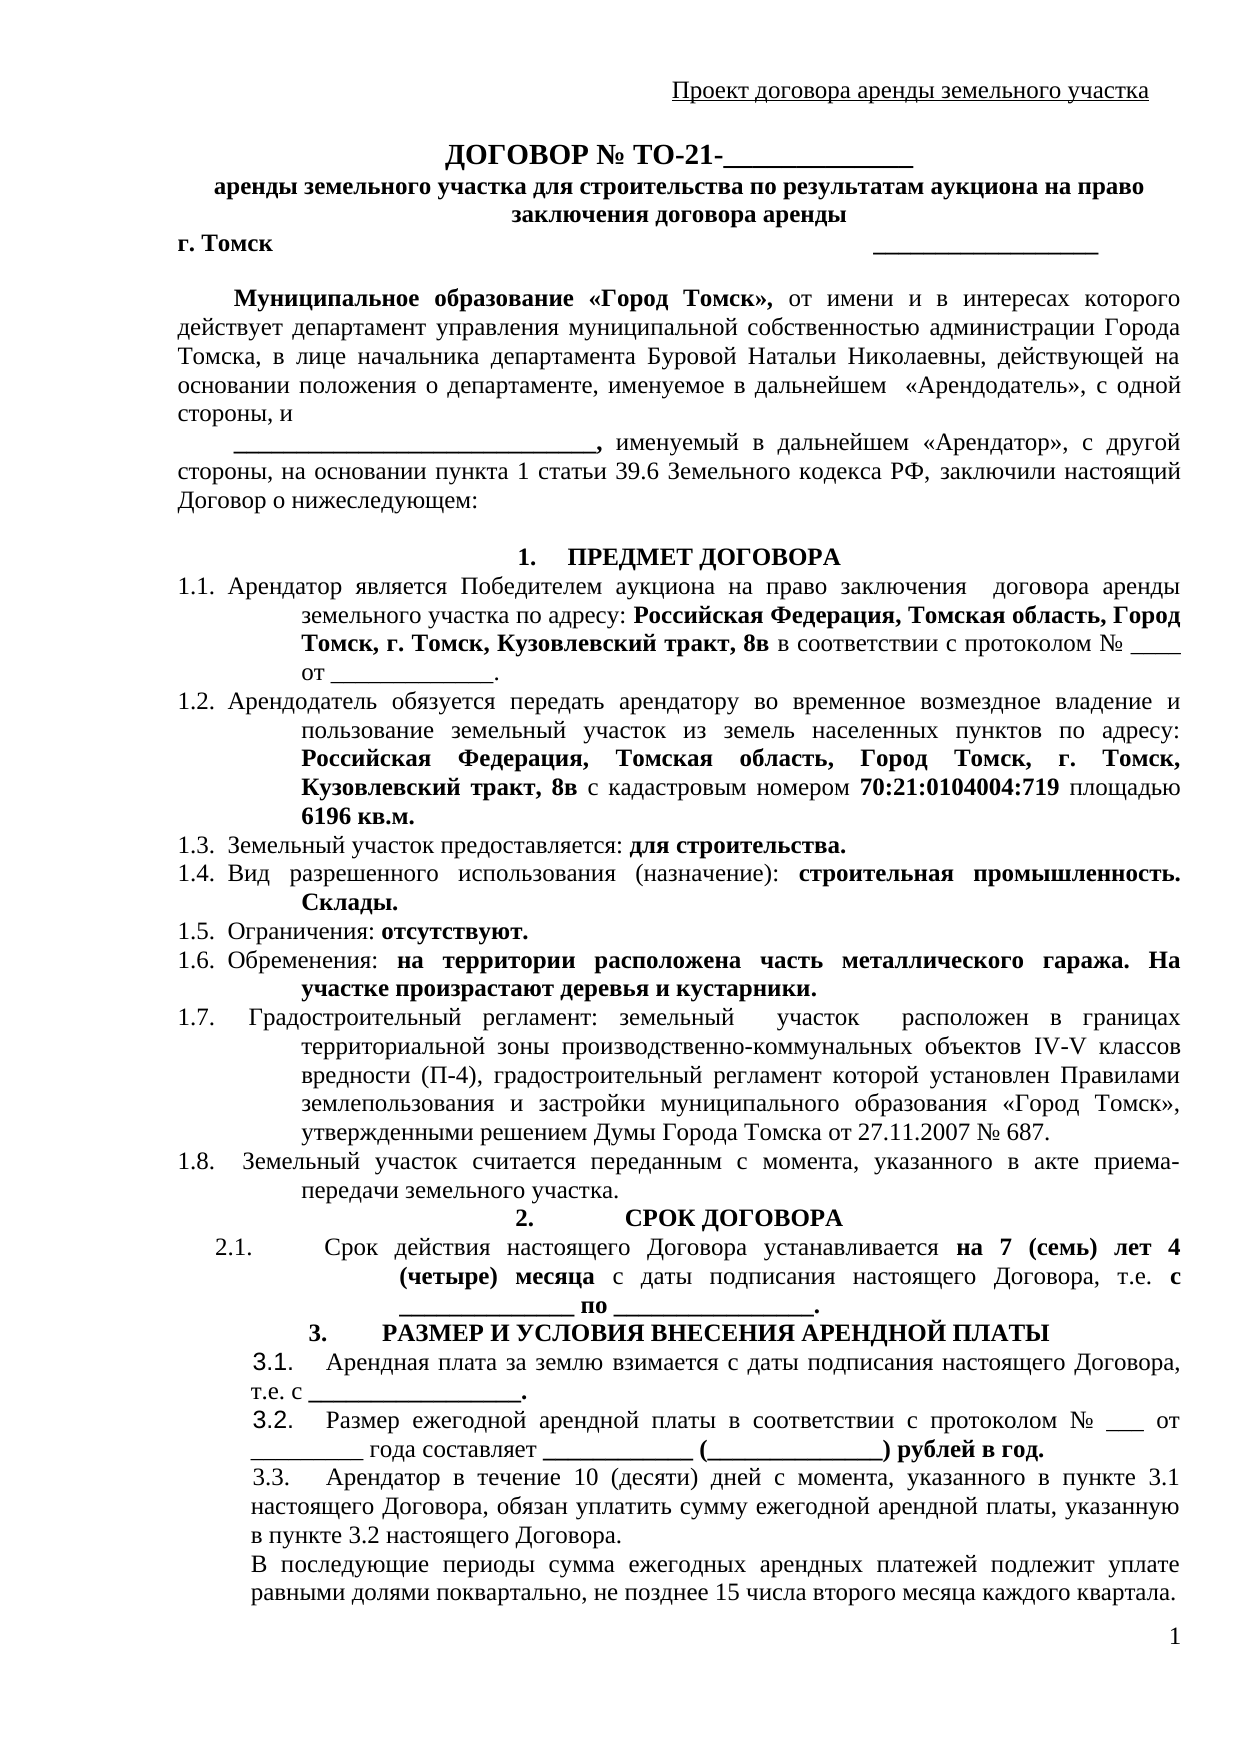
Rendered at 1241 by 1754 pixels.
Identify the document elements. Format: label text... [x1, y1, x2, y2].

text Проект договора аренды земельного участка [177, 75, 1181, 104]
list Земельный участок считается переданным с момента, указанного в акте приема-передачи земельного участка. [177, 1146, 1181, 1203]
list Арендодатель обязуется передать арендатору во временное возмездное владение и пользование земельный участок из земель населенных пунктов по адресу: Российская Федерация, Томская область, Город Томск, г. Томск, Кузовлевский тракт, 8в с кадастровым номером 70:21:0104004:719 площадью 6196 кв.м. [177, 686, 1181, 830]
list Ограничения: отсутствуют. [177, 916, 1181, 945]
list Обременения: на территории расположена часть металлического гаража. На участке произрастают деревья и кустарники. [177, 945, 1181, 1002]
list Размер ежегодной арендной платы в соответствии с протоколом № ___ от _________ года составляет ____________ (______________) рублей в год. [177, 1405, 1181, 1462]
text В последующие периоды сумма ежегодных арендных платежей подлежит уплате равными долями поквартально, не позднее 15 числа второго месяца каждого квартала. [251, 1549, 1181, 1606]
list ПРЕДМЕТ ДОГОВОРА [177, 542, 1181, 571]
list Арендатор в течение 10 (десяти) дней с момента, указанного в пункте 3.1 настоящего Договора, обязан уплатить сумму ежегодной арендной платы, указанную в пункте 3.2 настоящего Договора. [177, 1462, 1181, 1549]
list Градостроительный регламент: земельный участок расположен в границах территориальной зоны производственно-коммунальных объектов IV-V классов вредности (П-4), градостроительный регламент которой установлен Правилами землепользования и застройки муниципального образования «Город Томск», утвержденными решением Думы Города Томска от 27.11.2007 № 687. [177, 1002, 1181, 1146]
list Земельный участок предоставляется: для строительства. [177, 830, 1181, 858]
text _____________________________, именуемый в дальнейшем «Арендатор», с другой стороны, на основании пункта 1 статьи 39.6 Земельного кодекса РФ, заключили настоящий Договор о нижеследующем: [177, 427, 1181, 513]
subtitle аренды земельного участка для строительства по результатам аукциона на право заключения договора аренды [177, 171, 1181, 228]
list РАЗМЕР И УСЛОВИЯ ВНЕСЕНИЯ АРЕНДНОЙ ПЛАТЫ [177, 1318, 1181, 1347]
list СРОК ДОГОВОРА [177, 1203, 1181, 1232]
text ДОГОВОР № ТО-21-_____________ [177, 137, 1181, 171]
text г. Томск __________________ [177, 228, 1181, 257]
list Срок действия настоящего Договора устанавливается на 7 (семь) лет 4 (четыре) месяца с даты подписания настоящего Договора, т.е. с ______________ по ________________. [215, 1232, 1181, 1318]
list Арендатор является Победителем аукциона на право заключения договора аренды земельного участка по адресу: Российская Федерация, Томская область, Город Томск, г. Томск, Кузовлевский тракт, 8в в соответствии с протоколом № ____ от _____________. [177, 571, 1181, 686]
list Вид разрешенного использования (назначение): строительная промышленность. Склады. [177, 858, 1181, 916]
text Муниципальное образование «Город Томск», от имени и в интересах которого действует департамент управления муниципальной собственностью администрации Города Томска, в лице начальника департамента Буровой Натальи Николаевны, действующей на основании положения о департаменте, именуемое в дальнейшем «Арендодатель», с одной стороны, и [177, 283, 1181, 427]
list Арендная плата за землю взимается с даты подписания настоящего Договора, т.е. с _________________. [177, 1347, 1181, 1405]
